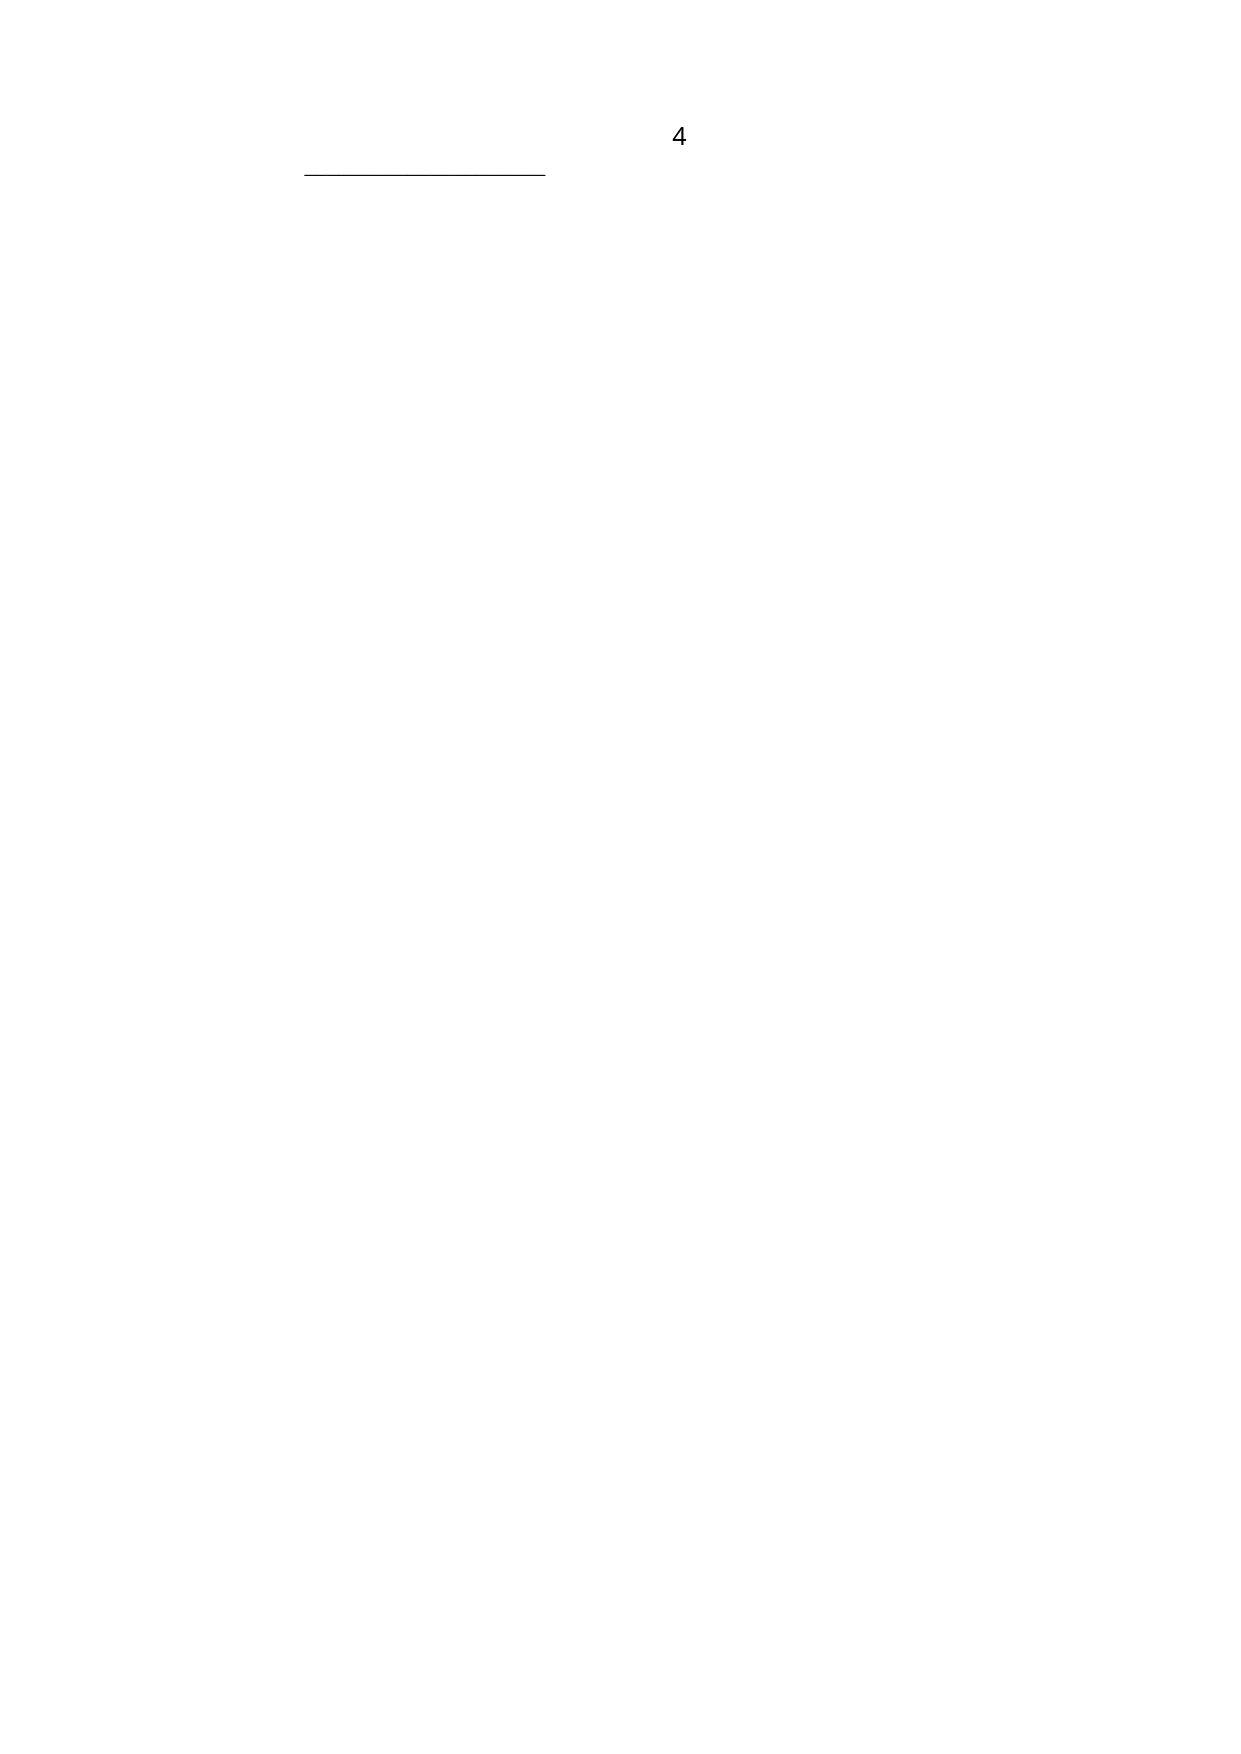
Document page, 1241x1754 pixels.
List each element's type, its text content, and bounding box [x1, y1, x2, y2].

text _____________________ [177, 152, 1181, 178]
